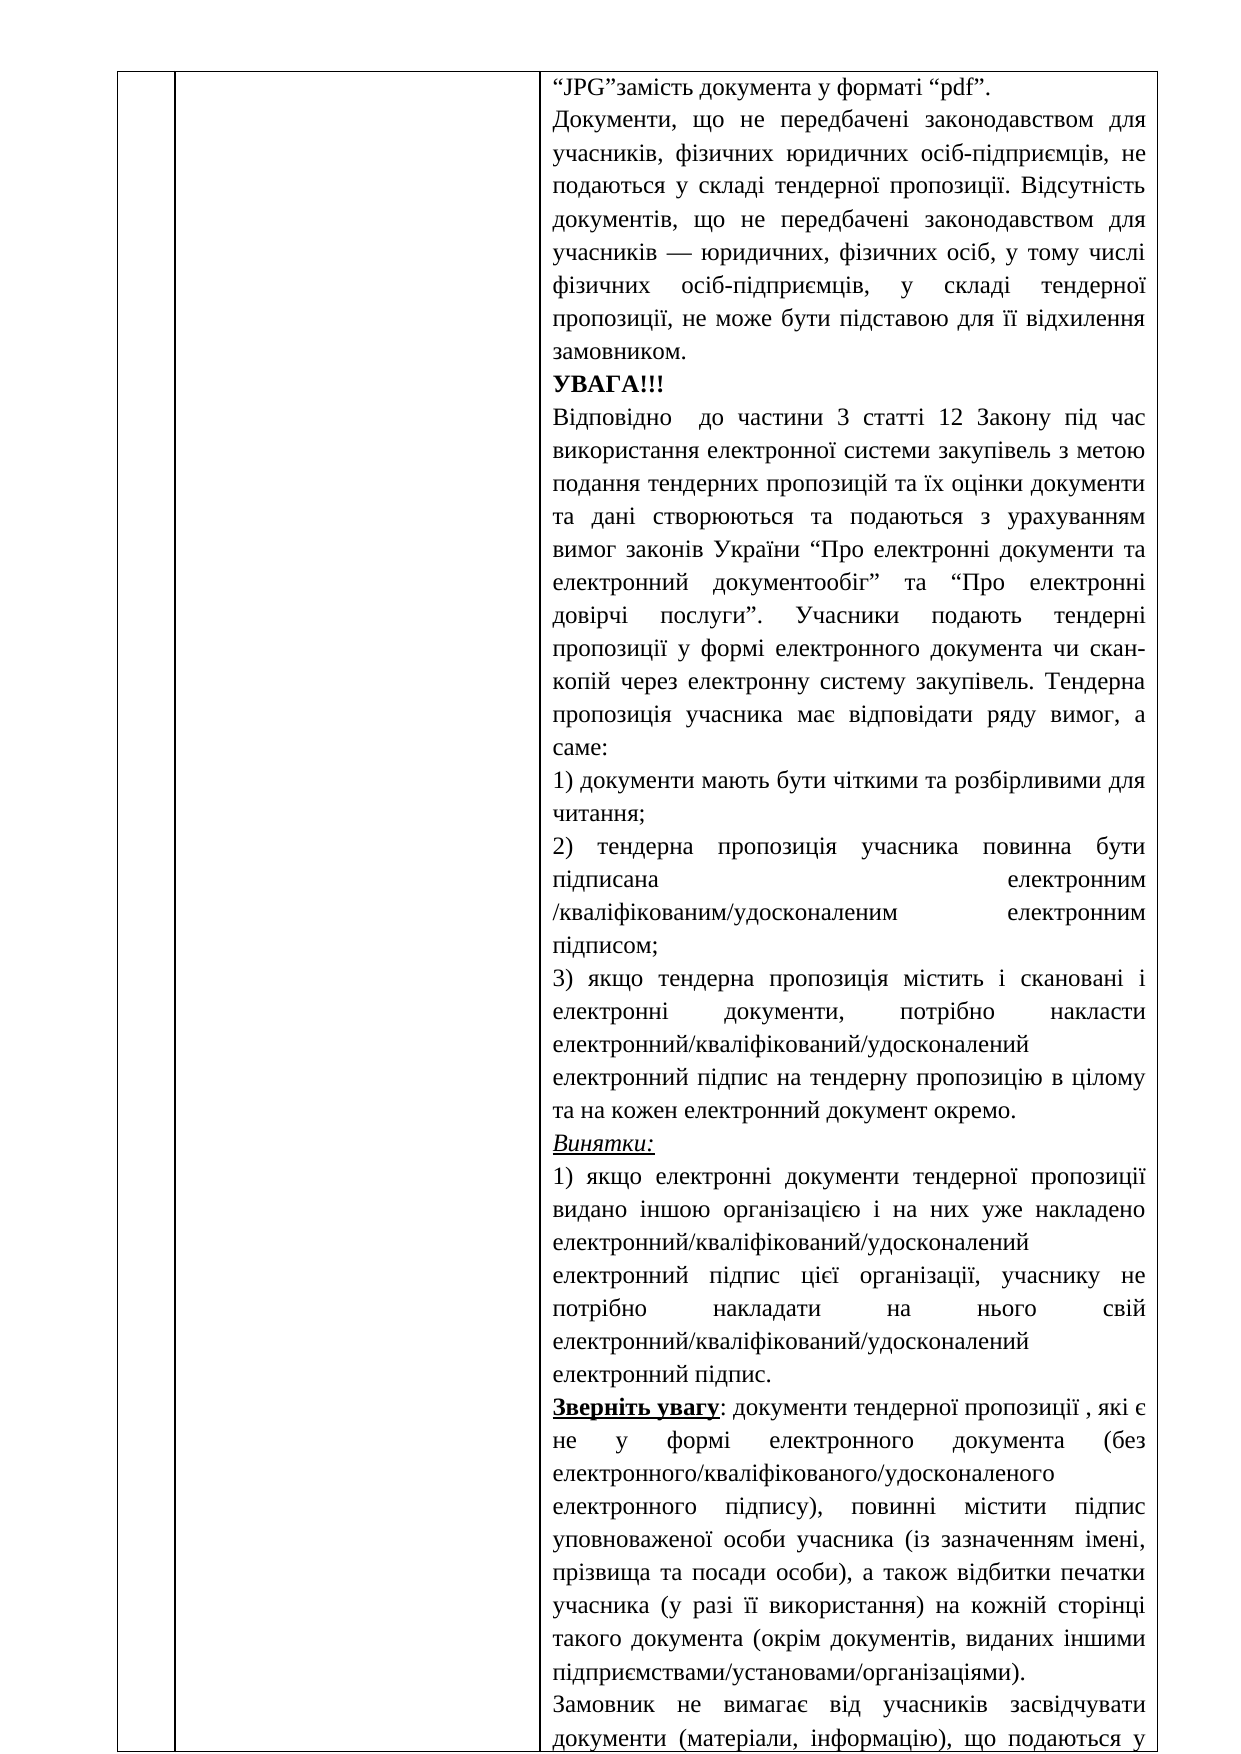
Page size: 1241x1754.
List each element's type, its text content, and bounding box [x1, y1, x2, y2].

table_cell “JPG”замість документа у форматі “рdf”. Документи, що не передбачені законодавством для учасників, фізичних юридичних осіб-підприємців, не подаються у складі тендерної пропозиції. Відсутність документів, що не передбачені законодавством для учасників — юридичних, фізичних осіб, у тому числі фізичних осіб-підприємців, у складі тендерної пропозиції, не може бути підставою для її відхилення замовником. УВАГА!!! Відповідно до частини 3 статті 12 Закону під час використання електронної системи закупівель з метою подання тендерних пропозицій та їх оцінки документи та дані створюються та подаються з урахуванням вимог законів України “Про електронні документи та електронний документообіг” та “Про електронні довірчі послуги”. Учасники подають тендерні пропозиції у формі електронного документа чи скан-копій через електронну систему закупівель. Тендерна пропозиція учасника має відповідати ряду вимог, а саме: 1) документи мають бути чіткими та розбірливими для читання; 2) тендерна пропозиція учасника повинна бути підписана електронним /кваліфікованим/удосконаленим електронним підписом; 3) якщо тендерна пропозиція містить і скановані і електронні документи, потрібно накласти електронний/кваліфікований/удосконалений електронний підпис на тендерну пропозицію в цілому та на кожен електронний документ окремо. Винятки: 1) якщо електронні документи тендерної пропозиції видано іншою організацією і на них уже накладено електронний/кваліфікований/удосконалений електронний підпис цієї організації, учаснику не потрібно накладати на нього свій електронний/кваліфікований/удосконалений електронний підпис. Зверніть увагу: документи тендерної пропозиції , які є не у формі електронного документа (без електронного/кваліфікованого/удосконаленого електронного підпису), повинні містити підпис уповноваженої особи учасника (із зазначенням імені, прізвища та посади особи), а також відбитки печатки учасника (у разі її використання) на кожній сторінці такого документа (окрім документів, виданих іншими підприємствами/установами/організаціями). Замовник не вимагає від учасників засвідчувати документи (матеріали, інформацію), що подаються у [541, 72, 1157, 1751]
table_cell [176, 72, 539, 1751]
table_cell [118, 72, 174, 1751]
